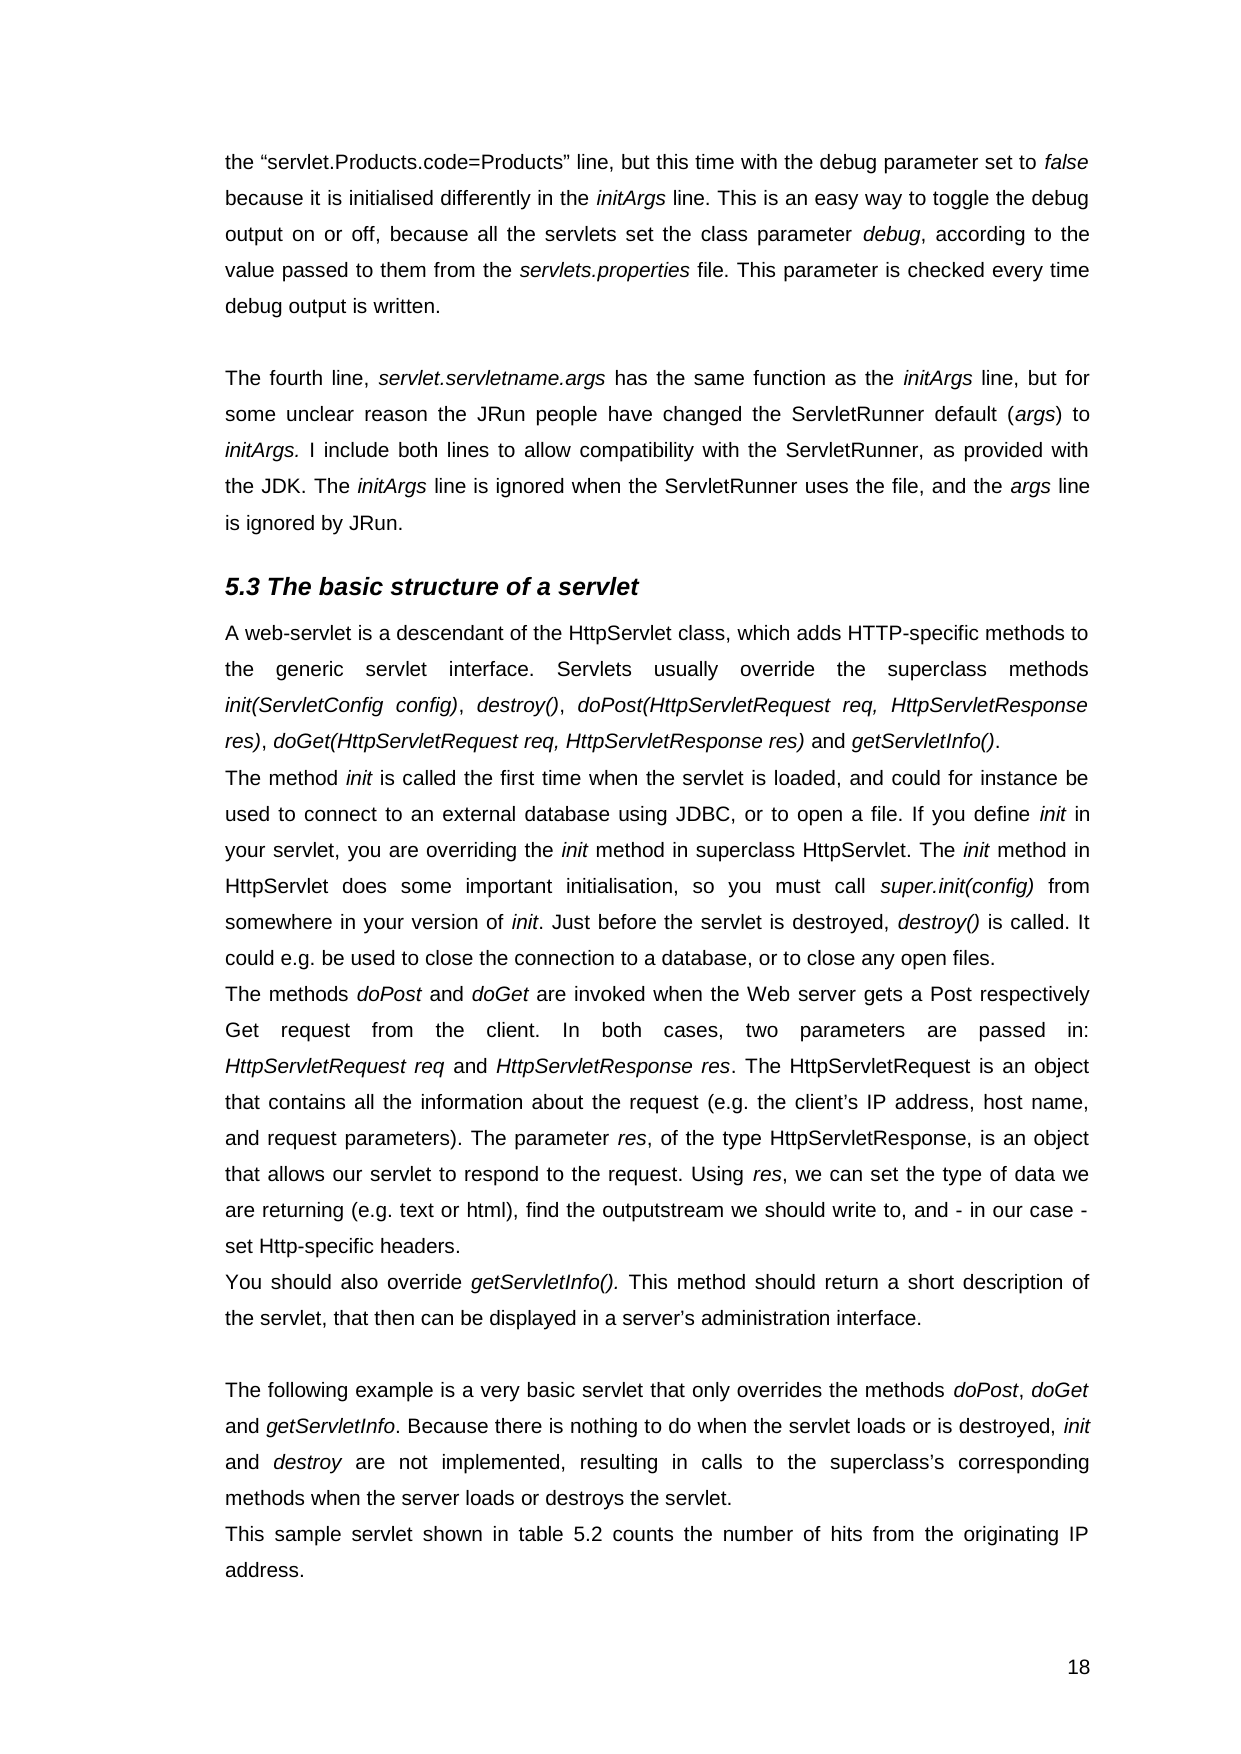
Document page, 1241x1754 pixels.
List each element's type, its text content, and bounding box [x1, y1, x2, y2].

text You should also override getServletInfo(). This method should return a short description of the servlet, that then can be displayed in a server’s administration interface. [225, 1270, 1090, 1330]
subtitle 5.3 The basic structure of a servlet [225, 571, 1090, 601]
text The fourth line, servlet.servletname.args has the same function as the initArgs line, but for some unclear reason the JRun people have changed the ServletRunner default (args) to initArgs. I include both lines to allow compatibility with the ServletRunner, as provided with the JDK. The initArgs line is ignored when the ServletRunner uses the file, and the args line is ignored by JRun. [225, 366, 1090, 534]
text The following example is a very basic servlet that only overrides the methods doPost, doGet and getServletInfo. Because there is nothing to do when the servlet loads or is destroyed, init and destroy are not implemented, resulting in calls to the superclass’s corresponding methods when the server loads or destroys the servlet. [225, 1378, 1090, 1510]
text The method init is called the first time when the servlet is loaded, and could for instance be used to connect to an external database using JDBC, or to open a file. If you define init in your servlet, you are overriding the init method in superclass HttpServlet. The init method in HttpServlet does some important initialisation, so you must call super.init(config) from somewhere in your version of init. Just before the servlet is destroyed, destroy() is called. It could e.g. be used to close the connection to a database, or to close any open files. [225, 765, 1090, 970]
text The methods doPost and doGet are invoked when the Web server gets a Post respectively Get request from the client. In both cases, two parameters are passed in: HttpServletRequest req and HttpServletResponse res. The HttpServletRequest is an object that contains all the information about the request (e.g. the client’s IP address, host name, and request parameters). The parameter res, of the type HttpServletResponse, is an object that allows our servlet to respond to the request. Using res, we can set the type of data we are returning (e.g. text or html), find the outputstream we should write to, and - in our case - set Http-specific headers. [225, 982, 1090, 1258]
text the “servlet.Products.code=Products” line, but this time with the debug parameter set to false because it is initialised differently in the initArgs line. This is an easy way to toggle the debug output on or off, because all the servlets set the class parameter debug, according to the value passed to them from the servlets.properties file. This parameter is checked every time debug output is written. [225, 150, 1090, 318]
text A web-servlet is a descendant of the HttpServlet class, which adds HTTP-specific methods to the generic servlet interface. Servlets usually override the superclass methods init(ServletConfig config), destroy(), doPost(HttpServletRequest req, HttpServletResponse res), doGet(HttpServletRequest req, HttpServletResponse res) and getServletInfo(). [225, 621, 1090, 753]
text This sample servlet shown in table 5.2 counts the number of hits from the originating IP address. [225, 1522, 1090, 1582]
